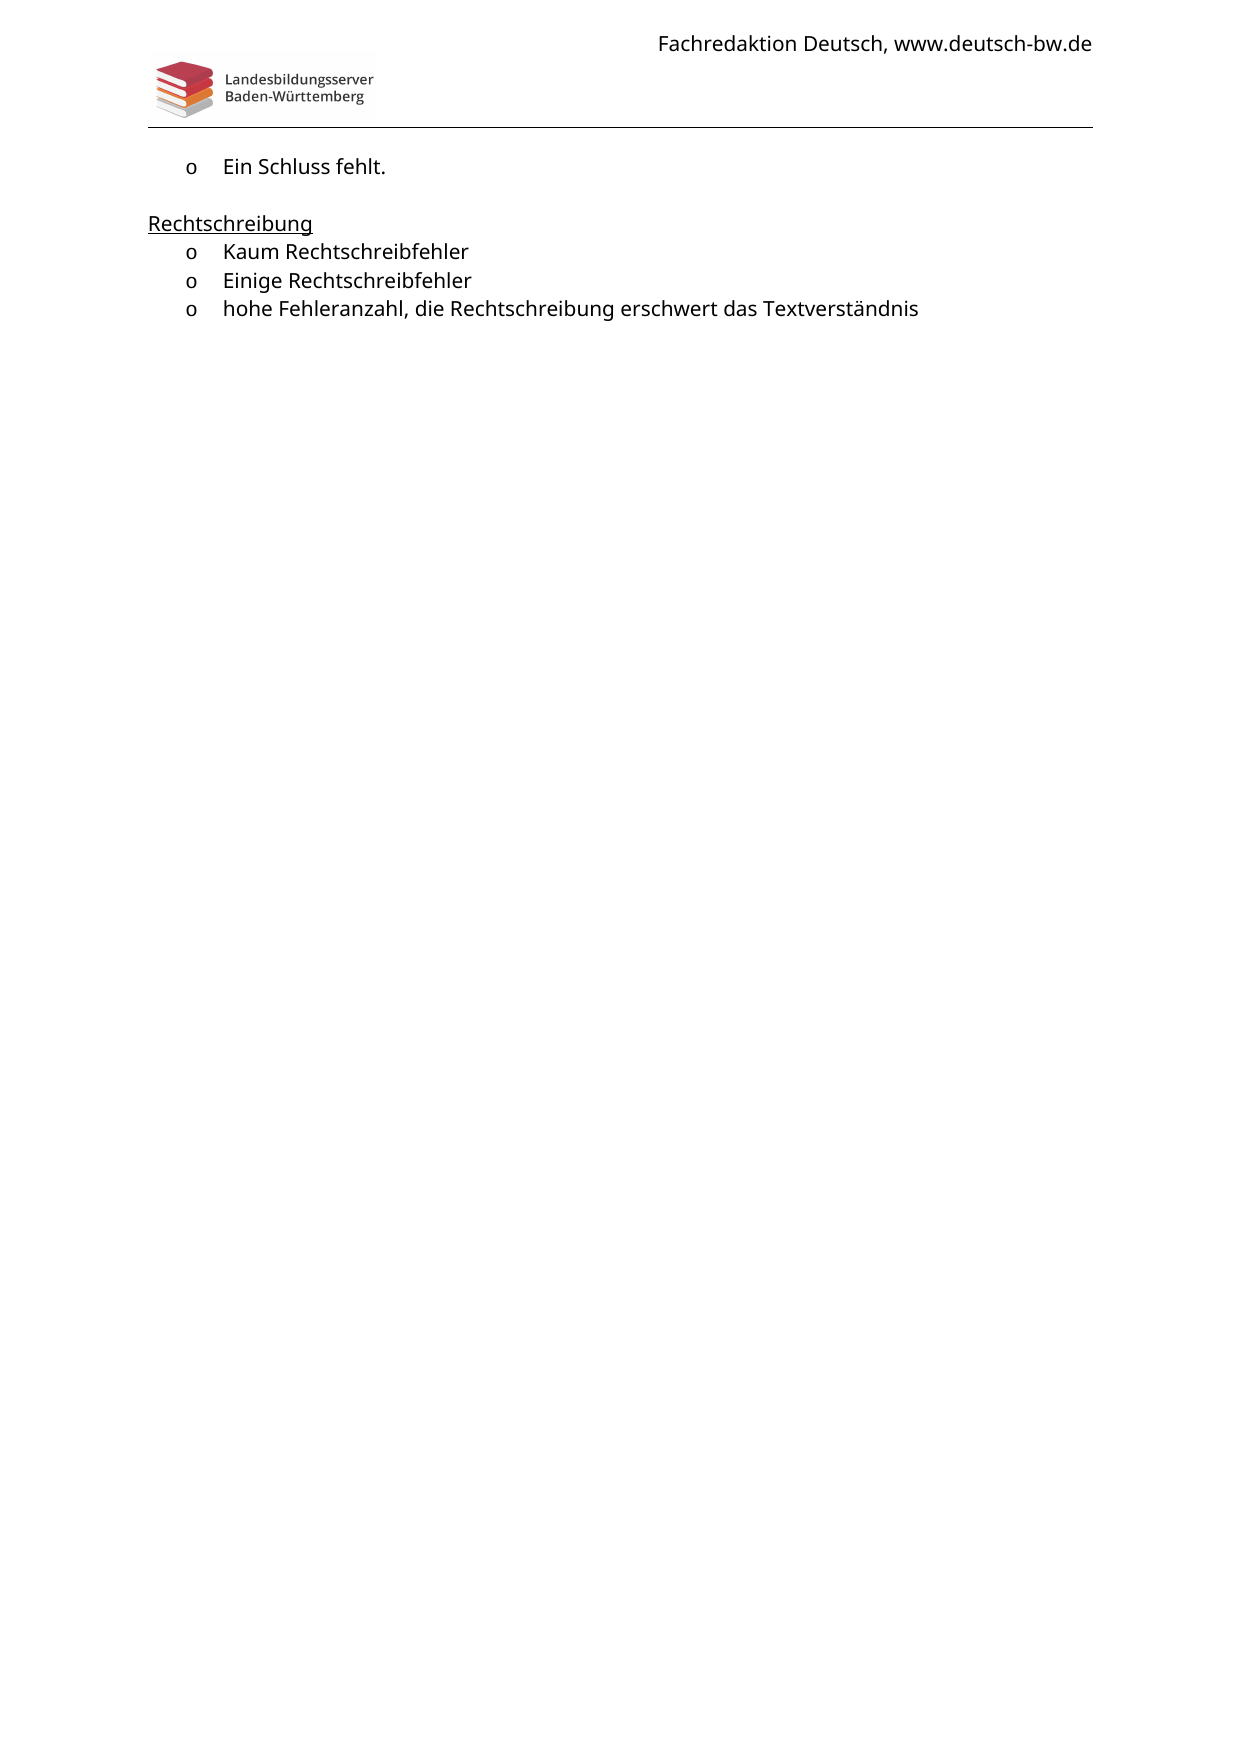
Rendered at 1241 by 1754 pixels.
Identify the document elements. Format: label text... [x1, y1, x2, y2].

text Rechtschreibung [148, 209, 1093, 237]
list Einige Rechtschreibfehler [185, 266, 1093, 294]
list Ein Schluss fehlt. [185, 152, 1093, 180]
list Kaum Rechtschreibfehler [185, 237, 1093, 266]
list hohe Fehleranzahl, die Rechtschreibung erschwert das Textverständnis [185, 294, 1093, 323]
